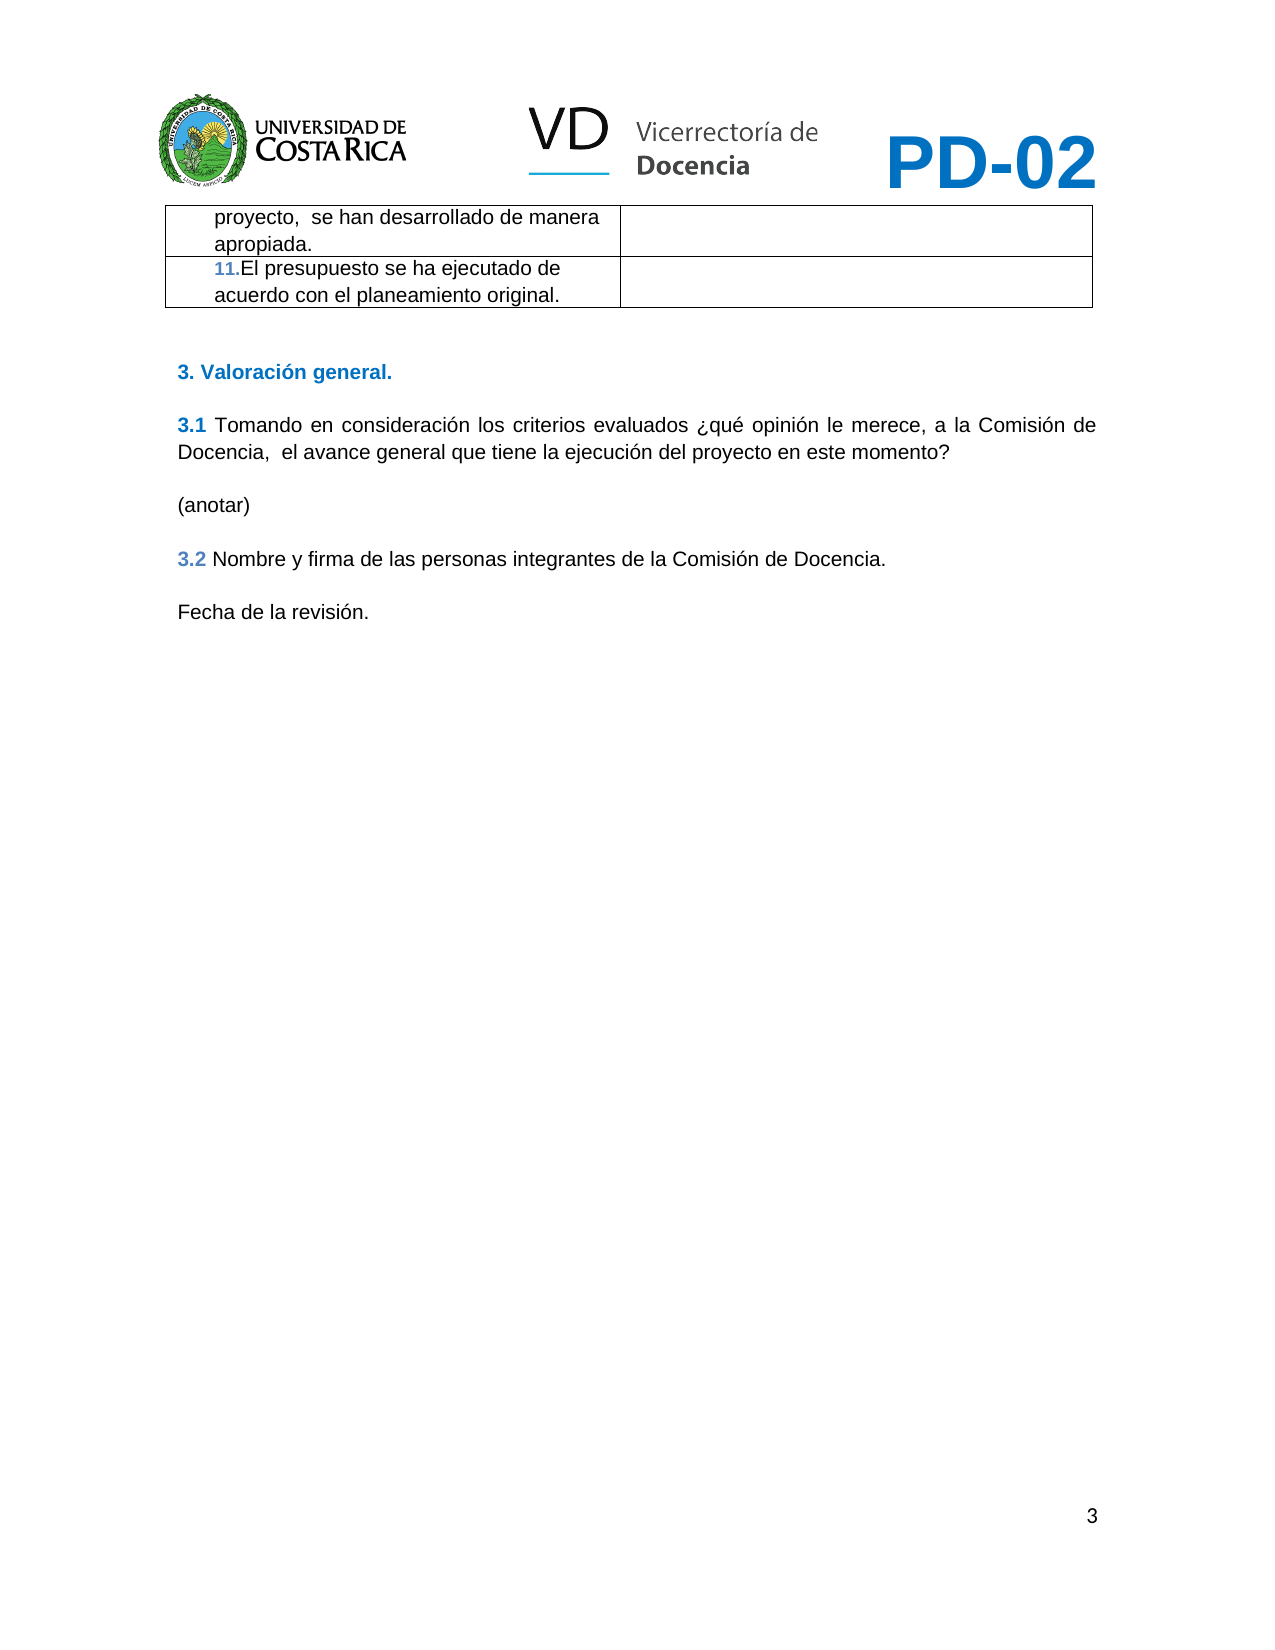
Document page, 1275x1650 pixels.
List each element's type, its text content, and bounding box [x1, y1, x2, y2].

table_cell El presupuesto se ha ejecutado de acuerdo con el planeamiento original. [166, 257, 620, 307]
table_cell [621, 257, 1092, 307]
picture [528, 107, 818, 175]
table_cell proyecto, se han desarrollado de manera apropiada. [166, 206, 620, 256]
picture [158, 94, 407, 187]
text 3.1 Tomando en consideración los criterios evaluados ¿qué opinión le merece, a la Comisión de Docencia, el avance general que tiene la ejecución del proyecto en este momento? [177, 414, 1098, 464]
text (anotar) [177, 494, 1098, 517]
table_cell [621, 206, 1092, 256]
text Fecha de la revisión. [177, 601, 1098, 624]
text 3. Valoración general. [177, 361, 1098, 384]
text 3.2 Nombre y firma de las personas integrantes de la Comisión de Docencia. [177, 547, 1098, 571]
